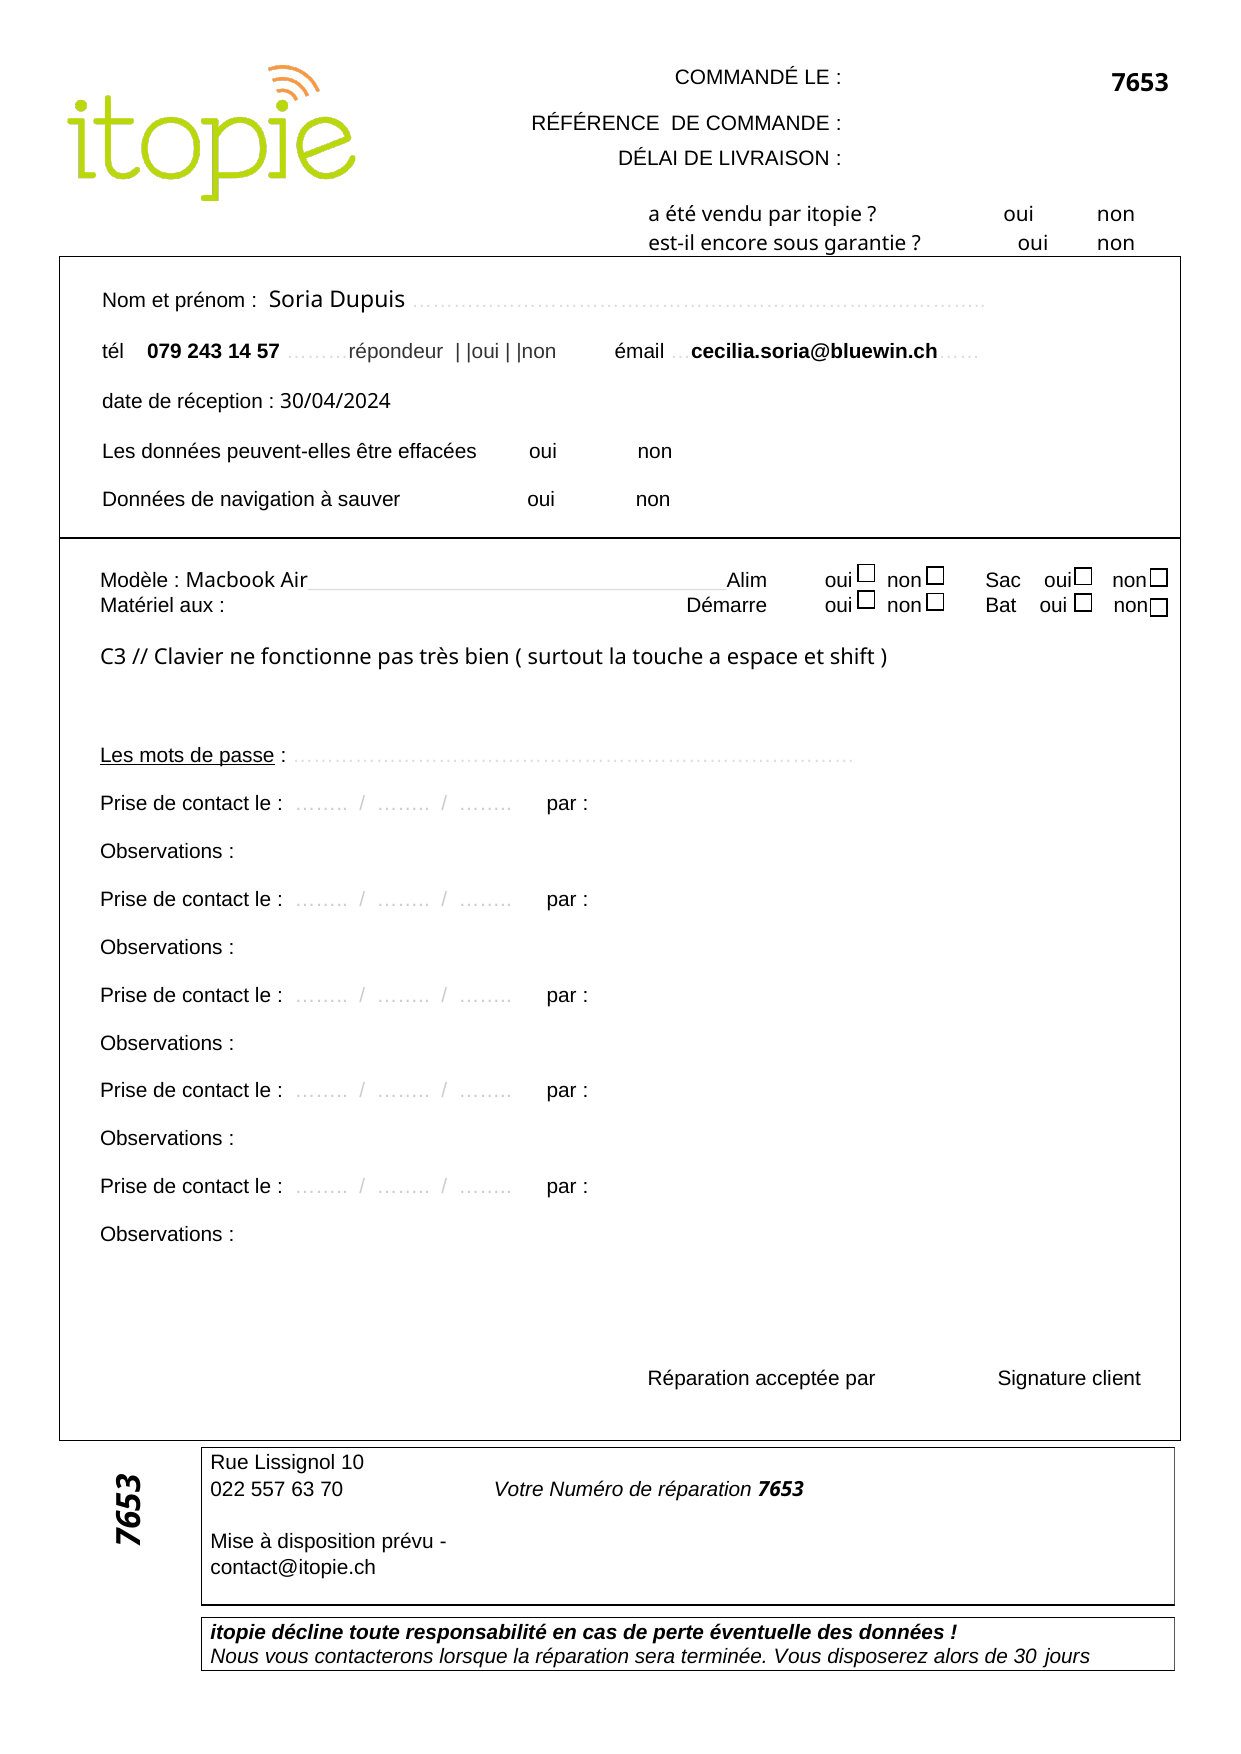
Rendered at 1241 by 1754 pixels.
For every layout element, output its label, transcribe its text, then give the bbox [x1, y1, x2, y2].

text Modèle : Macbook Air Alim oui non Sac oui non [60, 562, 856, 590]
text Les mots de passe : ……………………………………………………………………… [60, 740, 1180, 767]
table_cell itopie décline toute responsabilité en cas de perte éventuelle des données ! Nous vous contacterons lorsque la réparation sera terminée. Vous disposerez alors de 30 jours [195, 1611, 1180, 1677]
text Observations : [60, 1027, 1180, 1054]
text Réparation acceptée par Signature client [60, 1363, 1180, 1390]
text est-il encore sous garantie ? oui non [59, 228, 1181, 256]
text Prise de contact le : …….. / …….. / …….. par : [60, 788, 1180, 815]
text Observations : [60, 836, 1180, 863]
text date de réception : 30/04/2024 [60, 383, 1180, 415]
table_cell [847, 140, 1180, 175]
text Modèle : Macbook Air Alim oui non Sac oui non [948, 562, 1180, 590]
table_header 7653 [847, 59, 1180, 104]
table_header 7653 [59, 1441, 195, 1677]
text tél 079 243 14 57 ………répondeur | |oui | |non émail …cecilia.soria@bluewin.ch…… [60, 335, 1180, 362]
table_header COMMANDÉ LE : [490, 59, 847, 104]
text Observations : [60, 1219, 1180, 1246]
table_header Rue Lissignol 10 022 557 63 70 Votre Numéro de réparation 7653 Mise à disposition prévu - contact@itopie.ch [195, 1441, 1180, 1611]
picture [67, 65, 356, 201]
text Observations : [60, 1123, 1180, 1150]
text a été vendu par itopie ? oui non [59, 199, 1181, 228]
text C3 // Clavier ne fonctionne pas très bien ( surtout la touche a espace et shift ) [60, 638, 1180, 671]
text Les données peuvent-elles être effacées oui non [60, 436, 1180, 463]
table_cell RÉFÉRENCE DE COMMANDE : [490, 105, 847, 140]
text Données de navigation à sauver oui non [60, 484, 1180, 511]
text Modèle : Macbook Air Alim oui non Sac oui non [879, 562, 925, 590]
text Prise de contact le : …….. / …….. / …….. par : [60, 883, 1180, 911]
table_cell DÉLAI DE LIVRAISON : [490, 140, 847, 175]
text Matériel aux : Démarre oui non Bat oui non [60, 590, 1180, 617]
text Prise de contact le : …….. / …….. / …….. par : [60, 1171, 1180, 1198]
text Prise de contact le : …….. / …….. / …….. par : [60, 979, 1180, 1006]
text Prise de contact le : …….. / …….. / …….. par : [60, 1075, 1180, 1102]
table_cell [847, 105, 1180, 140]
text Nom et prénom : Soria Dupuis ……………………………………………………………………….. [60, 280, 1180, 314]
text Observations : [60, 931, 1180, 958]
